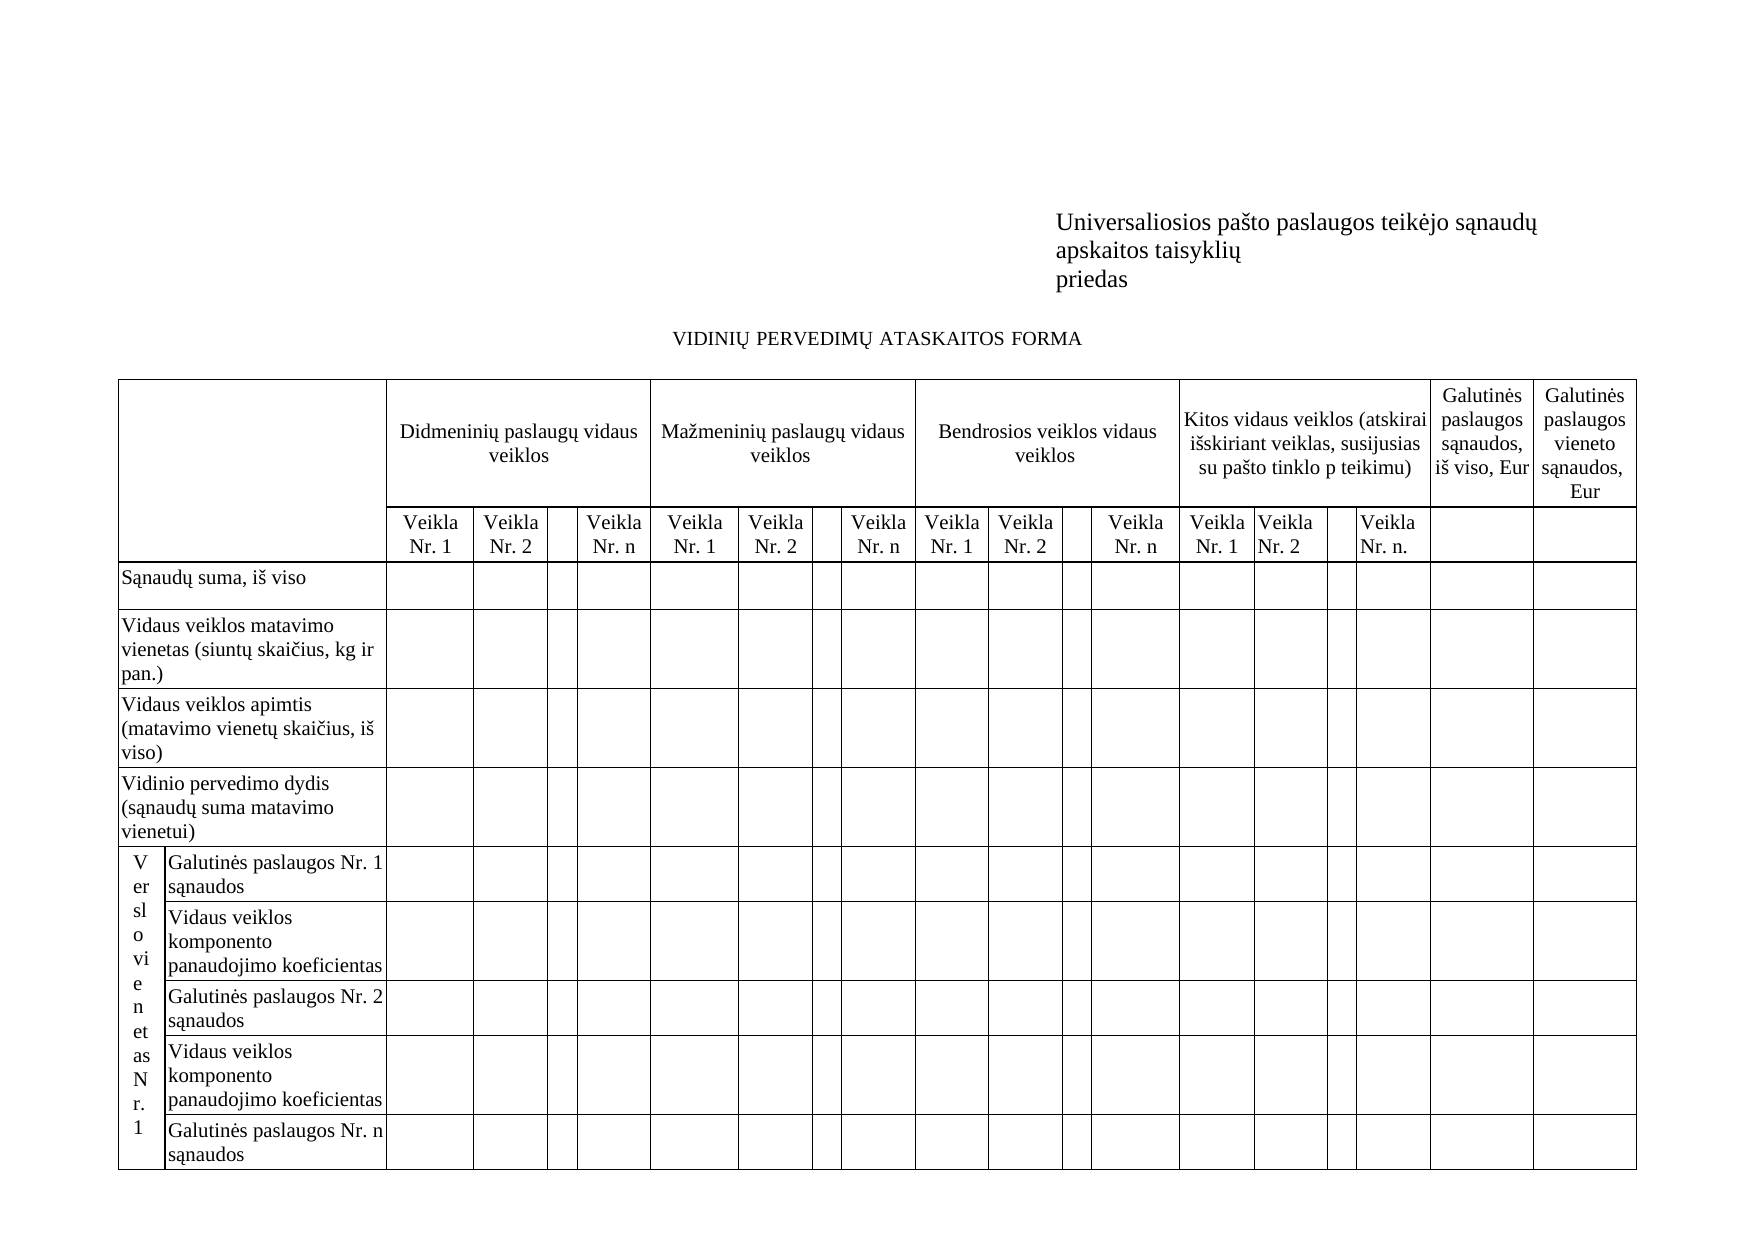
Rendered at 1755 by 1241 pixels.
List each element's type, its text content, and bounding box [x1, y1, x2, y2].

table_cell [1328, 1115, 1356, 1169]
table_cell [578, 847, 650, 901]
table_cell [1534, 981, 1636, 1035]
table_cell [1534, 1115, 1636, 1169]
table_cell [1534, 689, 1636, 767]
table_cell [1180, 610, 1254, 688]
table_cell [916, 768, 988, 846]
table_cell [916, 1036, 988, 1114]
table_cell Vidaus veiklos apimtis (matavimo vienetų skaičius, iš viso) [119, 689, 386, 767]
text apskaitos taisyklių [1056, 235, 1636, 264]
table_cell Galutinės paslaugos Nr. 1 sąnaudos [166, 847, 386, 901]
table_cell [916, 902, 988, 980]
table_cell [651, 610, 738, 688]
table_cell [387, 1115, 473, 1169]
table_cell [1534, 610, 1636, 688]
table_cell [916, 689, 988, 767]
table_cell [578, 689, 650, 767]
table_cell [916, 847, 988, 901]
table_cell [1063, 768, 1091, 846]
table_cell [739, 610, 812, 688]
table_cell [474, 563, 547, 609]
table_cell [813, 1036, 841, 1114]
text priedas [1056, 264, 1636, 293]
table_cell Veikla Nr. n [578, 508, 650, 561]
table_cell [387, 689, 473, 767]
table_cell [813, 563, 841, 609]
table_cell [1180, 1115, 1254, 1169]
table_cell [989, 1036, 1062, 1114]
text Universaliosios pašto paslaugos teikėjo sąnaudų [1056, 207, 1636, 235]
table_cell Vidinio pervedimo dydis (sąnaudų suma matavimo vienetui) [119, 768, 386, 846]
table_cell [651, 689, 738, 767]
table_cell [1092, 610, 1179, 688]
table_cell [548, 508, 577, 561]
table_cell [989, 689, 1062, 767]
table_cell [739, 1115, 812, 1169]
table_cell [1180, 847, 1254, 901]
table_cell [1063, 1115, 1091, 1169]
table_cell [1328, 689, 1356, 767]
table_cell [548, 768, 577, 846]
table_cell [989, 768, 1062, 846]
table_cell [989, 902, 1062, 980]
table_cell [1534, 902, 1636, 980]
table_cell [651, 981, 738, 1035]
table_cell [578, 902, 650, 980]
table_cell [813, 508, 841, 561]
table_cell [916, 610, 988, 688]
table_cell [739, 847, 812, 901]
table_cell [739, 689, 812, 767]
table_cell [842, 689, 915, 767]
table_cell [1180, 1036, 1254, 1114]
table_cell [548, 981, 577, 1035]
table_cell [1534, 563, 1636, 609]
table_cell [578, 981, 650, 1035]
table_cell [739, 981, 812, 1035]
table_cell [1255, 768, 1327, 846]
table_cell [1063, 508, 1091, 561]
table_cell [1357, 1036, 1430, 1114]
table_cell [1180, 902, 1254, 980]
table_cell [1092, 563, 1179, 609]
table_cell [1063, 981, 1091, 1035]
table_cell [1431, 689, 1533, 767]
table_cell [1092, 981, 1179, 1035]
table_cell [548, 689, 577, 767]
table_cell Vidaus veiklos komponento panaudojimo koeficientas [166, 1036, 386, 1114]
table_cell [1063, 847, 1091, 901]
table_cell Vidaus veiklos komponento panaudojimo koeficientas [166, 902, 386, 980]
table_header Galutinės paslaugos sąnaudos, iš viso, Eur [1431, 380, 1533, 506]
table_cell [387, 768, 473, 846]
table_cell [1431, 563, 1533, 609]
table_cell [474, 981, 547, 1035]
table_cell Verslo vienetas Nr. 1 [119, 847, 164, 1169]
table_cell Veikla Nr. n [1092, 508, 1179, 561]
table_cell [1431, 847, 1533, 901]
table_cell Galutinės paslaugos Nr. n sąnaudos [166, 1115, 386, 1169]
table_cell Veikla Nr. n. [1357, 508, 1430, 561]
table_cell [739, 563, 812, 609]
table_cell [1180, 689, 1254, 767]
table_cell [474, 1036, 547, 1114]
table_cell [1328, 1036, 1356, 1114]
table_cell [1357, 902, 1430, 980]
table_cell [578, 610, 650, 688]
table_cell [739, 1036, 812, 1114]
table_cell [739, 768, 812, 846]
table_cell [1180, 768, 1254, 846]
table_cell [842, 563, 915, 609]
table_cell [387, 847, 473, 901]
table_cell [1357, 610, 1430, 688]
table_cell [1357, 981, 1430, 1035]
table_cell [1255, 981, 1327, 1035]
table_cell [578, 1115, 650, 1169]
table_cell [842, 610, 915, 688]
table_cell [989, 981, 1062, 1035]
table_cell [1180, 981, 1254, 1035]
table_cell [1255, 610, 1327, 688]
table_cell [1431, 902, 1533, 980]
table_cell [1092, 768, 1179, 846]
table_cell Veikla Nr. 1 [1180, 508, 1254, 561]
table_cell [548, 847, 577, 901]
table_cell [1092, 902, 1179, 980]
table_cell [387, 563, 473, 609]
table_cell [989, 610, 1062, 688]
table_cell [1534, 768, 1636, 846]
table_cell [1357, 847, 1430, 901]
table_cell [1357, 1115, 1430, 1169]
table_cell [1063, 902, 1091, 980]
table_cell [813, 847, 841, 901]
table_cell [548, 1115, 577, 1169]
table_cell [1092, 689, 1179, 767]
text vidinių pervedimų ataskaitos forma [118, 322, 1636, 350]
table_cell [1328, 508, 1356, 561]
table_cell [739, 902, 812, 980]
table_cell [1328, 847, 1356, 901]
table_cell [1092, 1036, 1179, 1114]
table_cell [387, 902, 473, 980]
table_cell [916, 1115, 988, 1169]
table_cell [842, 847, 915, 901]
table_cell [1255, 1036, 1327, 1114]
table_cell [474, 768, 547, 846]
table_cell [474, 610, 547, 688]
table_cell [842, 768, 915, 846]
table_cell Veikla Nr. 2 [739, 508, 812, 561]
table_cell [1328, 981, 1356, 1035]
table_cell [813, 902, 841, 980]
table_cell [813, 610, 841, 688]
table_cell [651, 768, 738, 846]
table_cell Veikla Nr. 2 [1255, 508, 1327, 561]
table_cell [1431, 981, 1533, 1035]
table_cell [651, 1036, 738, 1114]
table_cell [989, 847, 1062, 901]
table_cell Veikla Nr. 2 [474, 508, 547, 561]
table_cell [842, 1115, 915, 1169]
table_cell Vidaus veiklos matavimo vienetas (siuntų skaičius, kg ir pan.) [119, 610, 386, 688]
table_header Mažmeninių paslaugų vidaus veiklos [651, 380, 915, 506]
table_cell [1431, 768, 1533, 846]
table_cell [813, 981, 841, 1035]
table_cell [578, 563, 650, 609]
table_cell [578, 768, 650, 846]
table_cell [1255, 1115, 1327, 1169]
table_cell Veikla Nr. 1 [387, 508, 473, 561]
table_cell Veikla Nr. 1 [916, 508, 988, 561]
table_cell [1063, 610, 1091, 688]
table_cell Galutinės paslaugos Nr. 2 sąnaudos [166, 981, 386, 1035]
table_cell [1431, 508, 1533, 561]
table_cell [1180, 563, 1254, 609]
table_cell [1328, 768, 1356, 846]
table_cell [1328, 610, 1356, 688]
table_cell [813, 768, 841, 846]
table_cell [548, 1036, 577, 1114]
table_cell [1431, 610, 1533, 688]
table_cell Sąnaudų suma, iš viso [119, 563, 386, 609]
table_cell [548, 610, 577, 688]
table_cell [842, 902, 915, 980]
table_cell [651, 563, 738, 609]
table_cell Veikla Nr. 1 [651, 508, 738, 561]
table_cell [651, 1115, 738, 1169]
table_cell Veikla Nr. n [842, 508, 915, 561]
table_cell [474, 689, 547, 767]
table_cell [1534, 1036, 1636, 1114]
table_cell [1255, 902, 1327, 980]
table_cell [651, 847, 738, 901]
table_cell [842, 1036, 915, 1114]
table_cell [1255, 563, 1327, 609]
table_cell [387, 610, 473, 688]
table_cell [916, 563, 988, 609]
table_cell [651, 902, 738, 980]
table_cell [1357, 689, 1430, 767]
table_cell [1063, 563, 1091, 609]
table_cell [989, 1115, 1062, 1169]
table_cell Veikla Nr. 2 [989, 508, 1062, 561]
table_cell [1255, 847, 1327, 901]
table_header Didmeninių paslaugų vidaus veiklos [387, 380, 650, 506]
table_cell [1431, 1036, 1533, 1114]
table_cell [387, 1036, 473, 1114]
table_cell [989, 563, 1062, 609]
table_header [119, 380, 386, 561]
table_cell [1357, 563, 1430, 609]
table_cell [1063, 1036, 1091, 1114]
table_header Galutinės paslaugos vieneto sąnaudos, Eur [1534, 380, 1636, 506]
table_cell [1255, 689, 1327, 767]
table_cell [548, 902, 577, 980]
table_cell [548, 563, 577, 609]
table_cell [1092, 847, 1179, 901]
table_cell [1534, 847, 1636, 901]
table_cell [387, 981, 473, 1035]
table_cell [474, 847, 547, 901]
table_cell [1328, 563, 1356, 609]
table_header Bendrosios veiklos vidaus veiklos [916, 380, 1179, 506]
table_cell [916, 981, 988, 1035]
table_cell [813, 689, 841, 767]
table_cell [1063, 689, 1091, 767]
table_cell [1092, 1115, 1179, 1169]
table_cell [578, 1036, 650, 1114]
table_cell [813, 1115, 841, 1169]
table_header Kitos vidaus veiklos (atskirai išskiriant veiklas, susijusias su pašto tinklo p teikimu) [1180, 380, 1430, 506]
table_cell [1328, 902, 1356, 980]
table_cell [474, 1115, 547, 1169]
table_cell [1357, 768, 1430, 846]
table_cell [1534, 508, 1636, 561]
table_cell [1431, 1115, 1533, 1169]
table_cell [474, 902, 547, 980]
table_cell [842, 981, 915, 1035]
